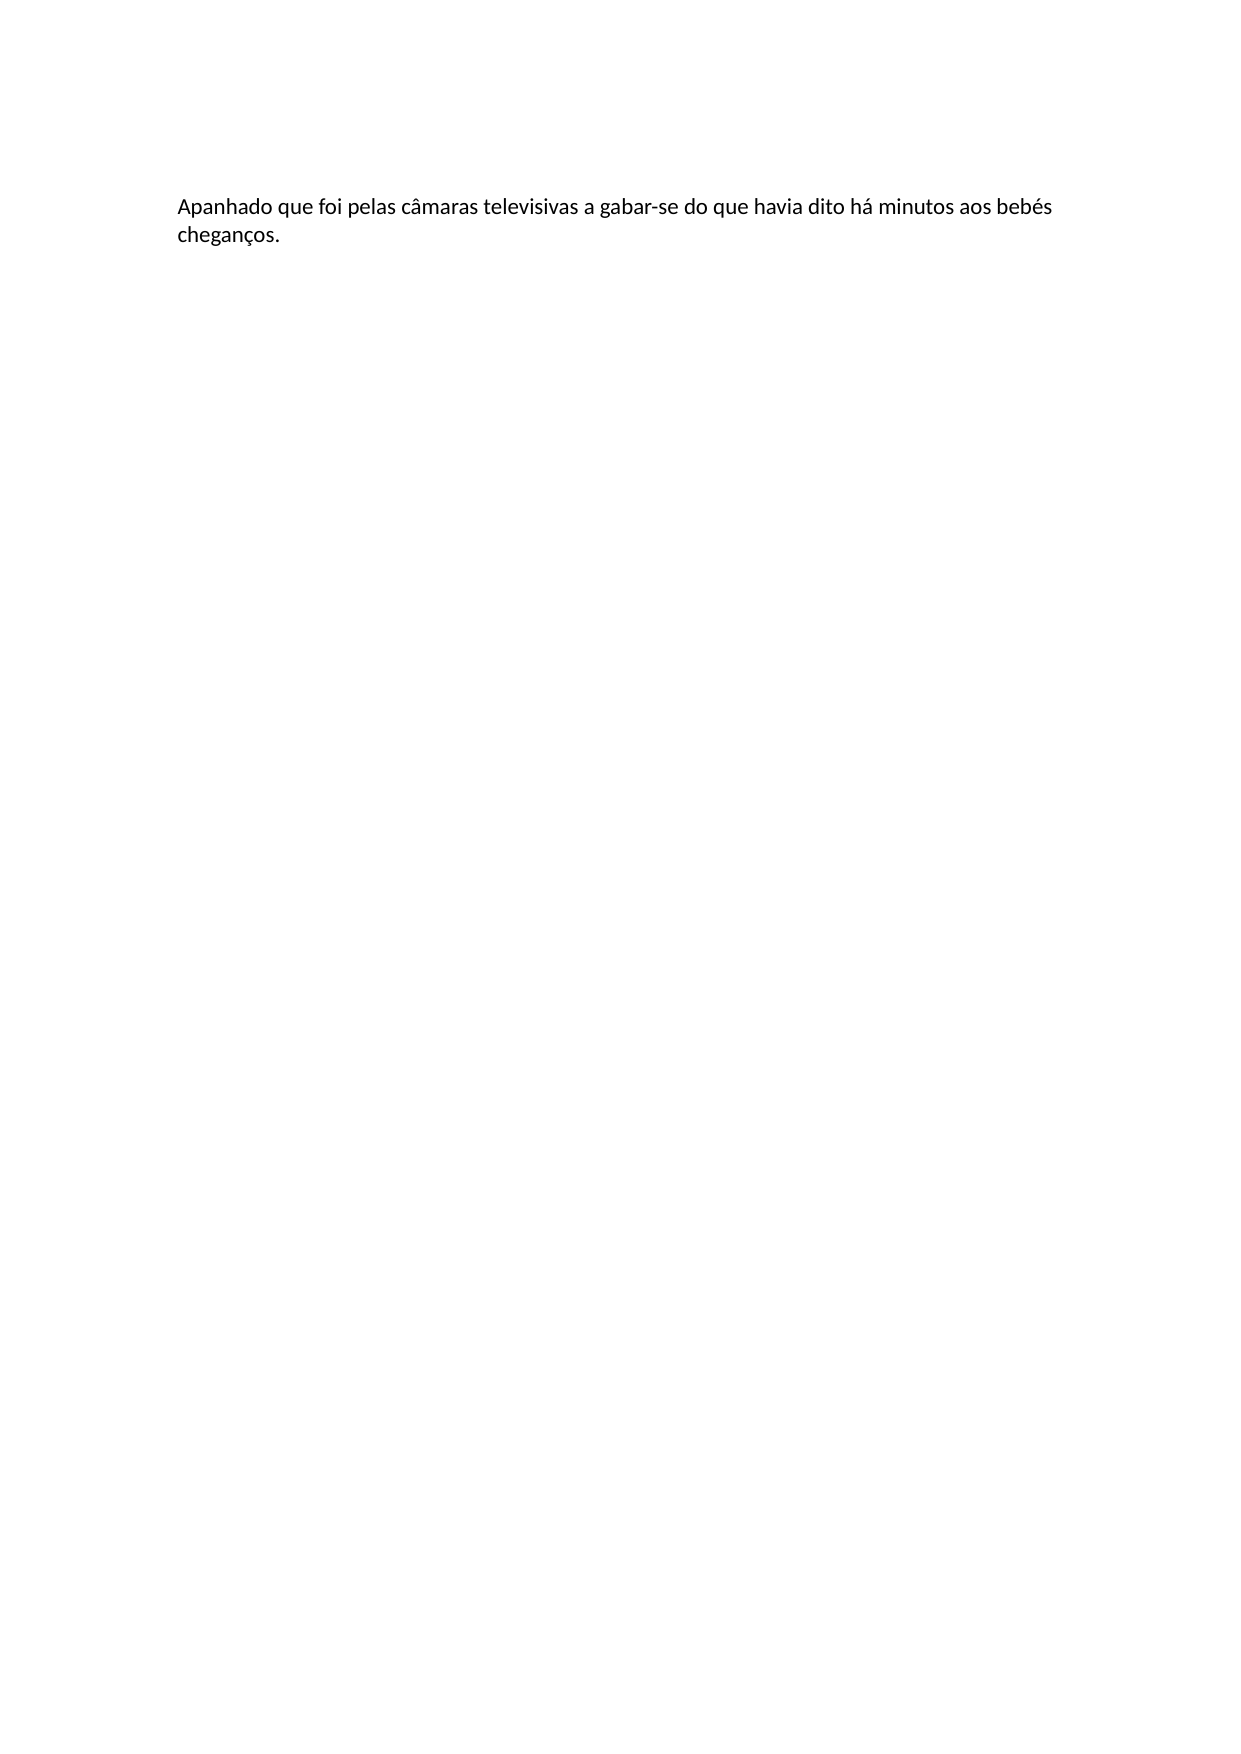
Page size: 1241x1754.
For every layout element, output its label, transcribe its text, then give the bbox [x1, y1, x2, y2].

text Apanhado que foi pelas câmaras televisivas a gabar-se do que havia dito há minutos aos bebés cheganços. [177, 192, 1063, 248]
